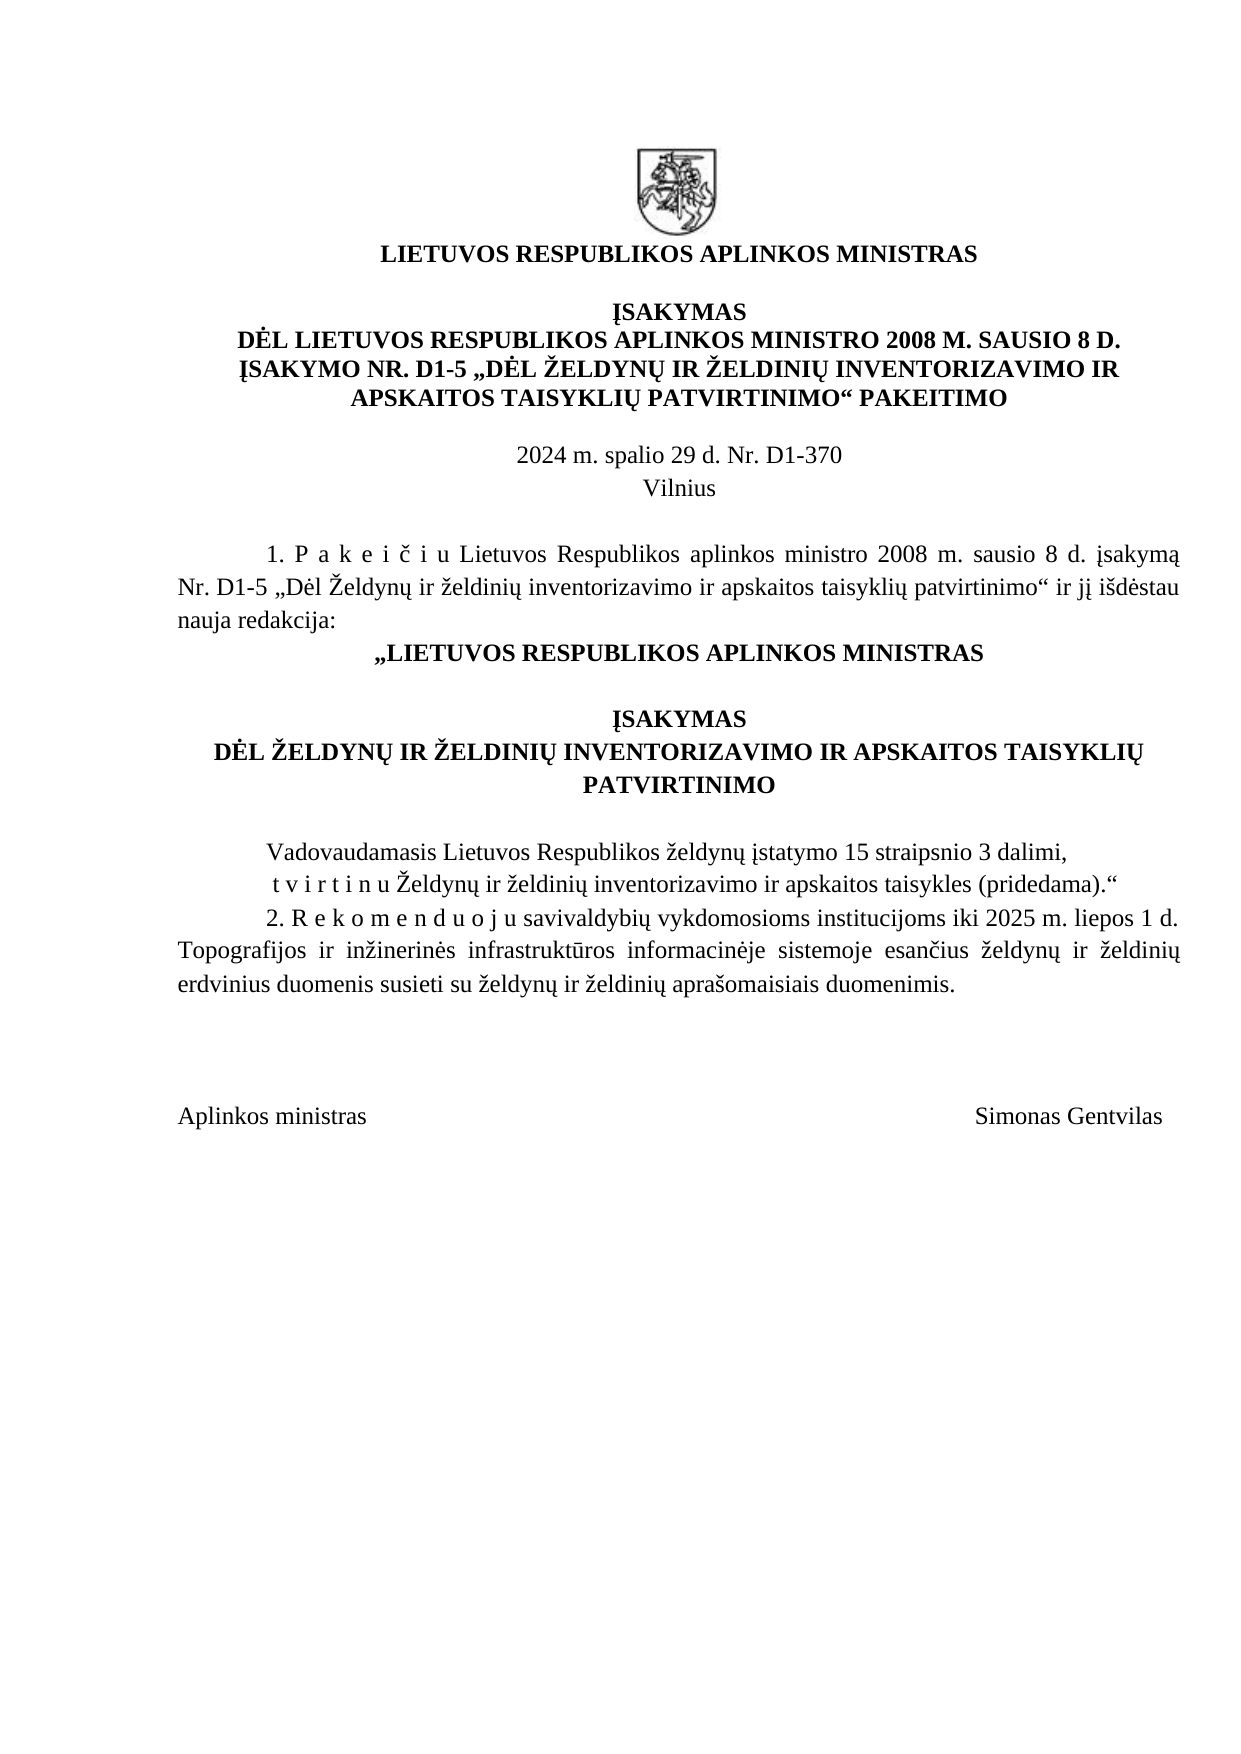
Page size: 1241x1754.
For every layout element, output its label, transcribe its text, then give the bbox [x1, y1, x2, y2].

text LIETUVOS RESPUBLIKOS APLINKOS MINISTRAS [177, 239, 1181, 268]
text 2024 m. spalio 29 d. Nr. D1-370 [177, 440, 1181, 469]
text Aplinkos ministras Simonas Gentvilas [177, 1101, 1172, 1129]
text „LIETUVOS RESPUBLIKOS APLINKOS MINISTRAS [177, 638, 1181, 667]
text ĮSAKYMAS [177, 297, 1181, 325]
text t v i r t i n u Želdynų ir želdinių inventorizavimo ir apskaitos taisykles (pridedama).“ [177, 869, 1181, 898]
text ĮSAKYMAS [177, 704, 1181, 733]
text DĖL LIETUVOS RESPUBLIKOS APLINKOS MINISTRO 2008 M. SAUSIO 8 D. ĮSAKYMO NR. D1-5 „DĖL ŽELDYNŲ IR ŽELDINIŲ INVENTORIZAVIMO IR APSKAITOS TAISYKLIŲ PATVIRTINIMO“ PAKEITIMO [177, 325, 1181, 412]
text Vilnius [177, 473, 1181, 502]
text 1. P a k e i č i u Lietuvos Respublikos aplinkos ministro 2008 m. sausio 8 d. įsakymą Nr. D1-5 „Dėl Želdynų ir želdinių inventorizavimo ir apskaitos taisyklių patvirtinimo“ ir jį išdėstau nauja redakcija: [177, 539, 1181, 634]
text 2. R e k o m e n d u o j u savivaldybių vykdomosioms institucijoms iki 2025 m. liepos 1 d. Topografijos ir inžinerinės infrastruktūros informacinėje sistemoje esančius želdynų ir želdinių erdvinius duomenis susieti su želdynų ir želdinių aprašomaisiais duomenimis. [177, 903, 1181, 997]
text DĖL ŽELDYNŲ IR ŽELDINIŲ INVENTORIZAVIMO IR APSKAITOS TAISYKLIŲ PATVIRTINIMO [177, 737, 1181, 799]
text Vadovaudamasis Lietuvos Respublikos želdynų įstatymo 15 straipsnio 3 dalimi, [177, 837, 1181, 865]
